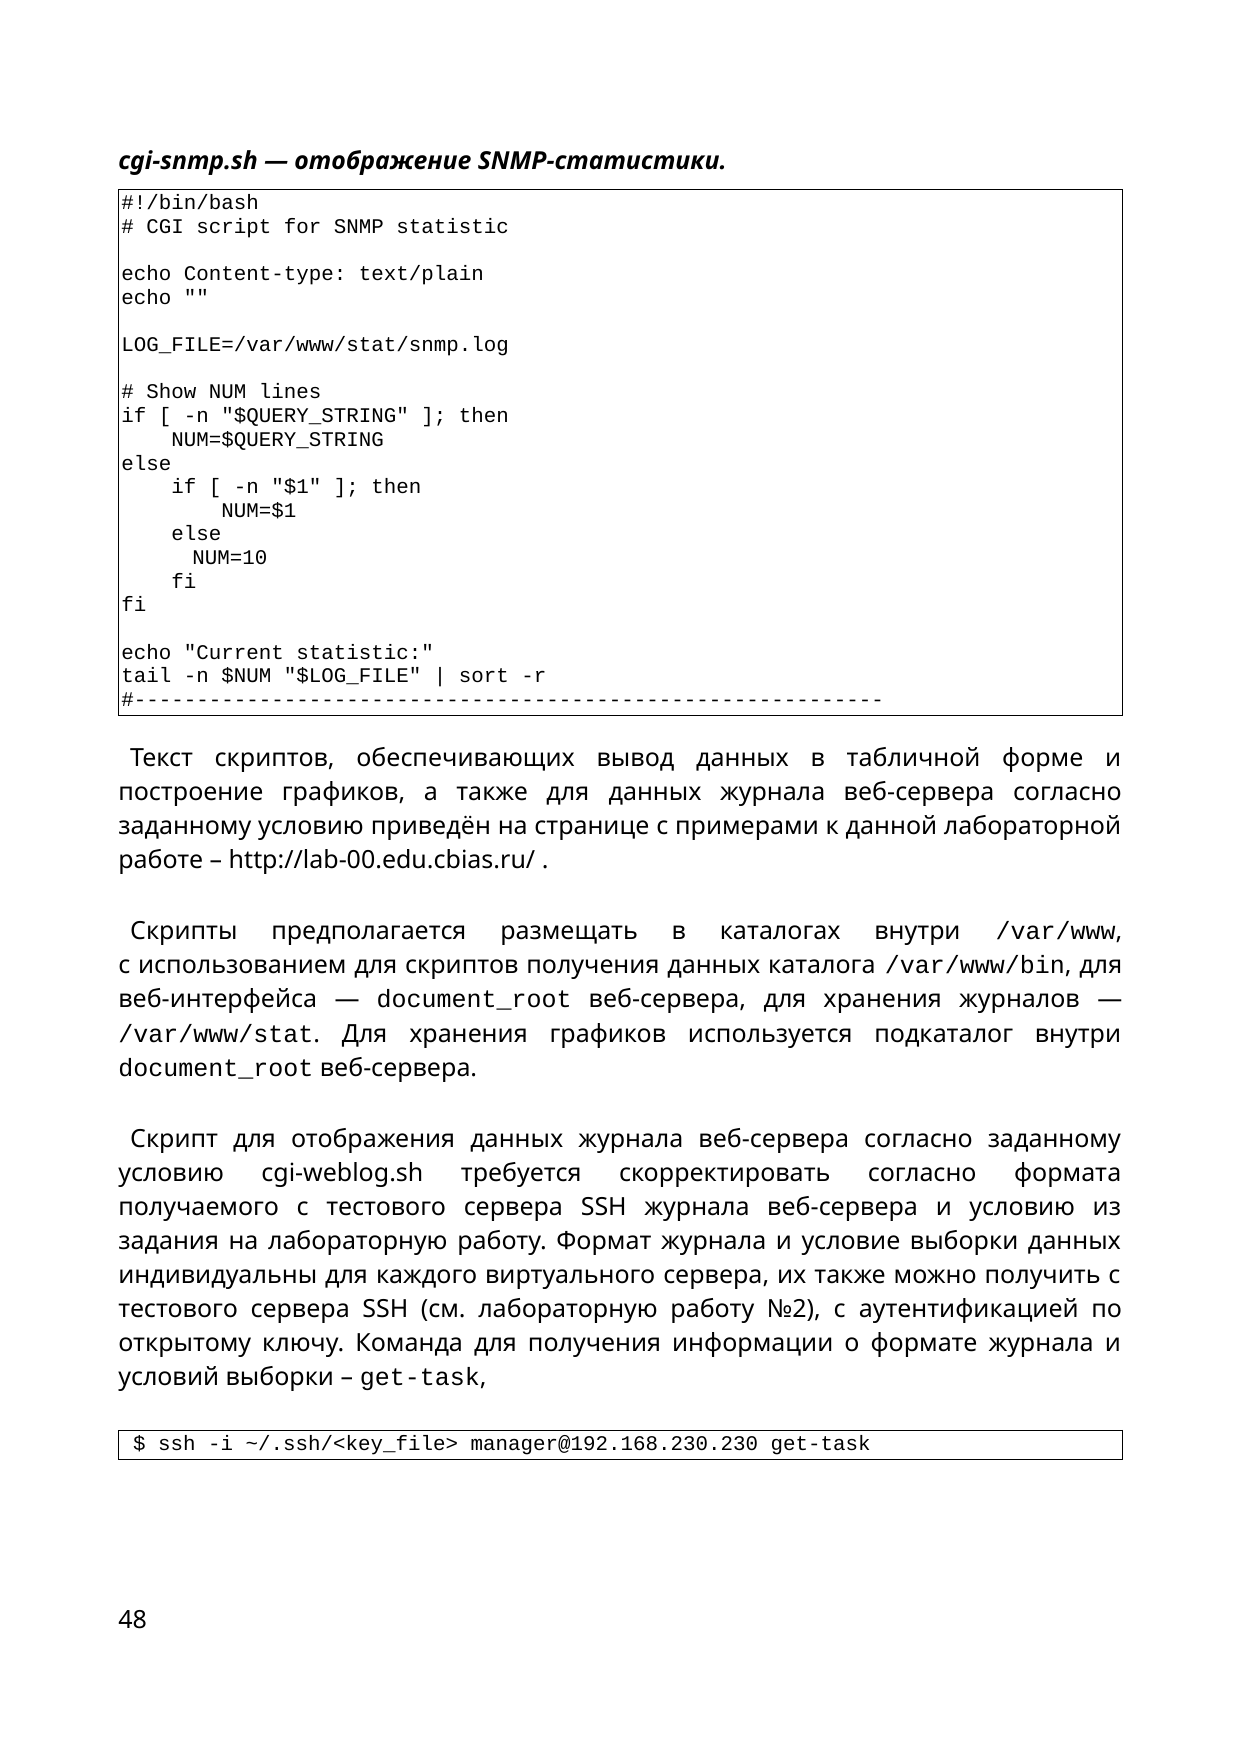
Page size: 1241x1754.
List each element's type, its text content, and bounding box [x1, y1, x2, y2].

text # CGI script for SNMP statistic [119, 213, 1122, 240]
text NUM=$1 [119, 497, 1122, 520]
text echo "Current statistic:" [119, 639, 1122, 662]
text echo Content-type: text/plain [119, 260, 1122, 284]
text fi [119, 568, 1122, 591]
text #------------------------------------------------------------ [119, 686, 1122, 715]
text NUM=10 [119, 544, 1122, 568]
text # Show NUM lines [119, 378, 1122, 402]
text else [119, 520, 1122, 544]
text echo "" [119, 284, 1122, 311]
text if [ -n "$QUERY_STRING" ]; then [119, 402, 1122, 426]
text tail -n $NUM "$LOG_FILE" | sort -r [119, 662, 1122, 686]
text #!/bin/bash [119, 190, 1122, 213]
text NUM=$QUERY_STRING [119, 426, 1122, 449]
text else [119, 449, 1122, 473]
text LOG_FILE=/var/www/stat/snmp.log [119, 331, 1122, 358]
subtitle cgi-snmp.sh — отображение SNMP-статистики. [118, 143, 1122, 177]
text if [ -n "$1" ]; then [119, 473, 1122, 497]
text Скрипт для отображения данных журнала веб-сервера согласно заданному условию cgi-weblog.sh требуется скорректировать согласно формата получаемого с тестового сервера SSH журнала веб-сервера и условию из задания на лабораторную работу. Формат журнала и условие выборки данных индивидуальны для каждого виртуального сервера, их также можно получить с тестового сервера SSH (см. лабораторную работу №2), с аутентификацией по открытому ключу. Команда для получения информации о формате журнала и условий выборки – get-task, [118, 1121, 1122, 1393]
text Текст скриптов, обеспечивающих вывод данных в табличной форме и построение графиков, а также для данных журнала веб-сервера согласно заданному условию приведён на странице с примерами к данной лабораторной работе – http://lab-00.edu.cbias.ru/ . [118, 740, 1122, 876]
text Скрипты предполагается размещать в каталогах внутри /var/www, с использованием для скриптов получения данных каталога /var/www/bin, для веб-интерфейса — document_root веб-сервера, для хранения журналов — /var/www/stat. Для хранения графиков используется подкаталог внутри document_root веб-сервера. [118, 913, 1122, 1084]
text $ ssh -i ~/.ssh/<key_file> manager@192.168.230.230 get-task [119, 1431, 1122, 1459]
text fi [119, 591, 1122, 618]
